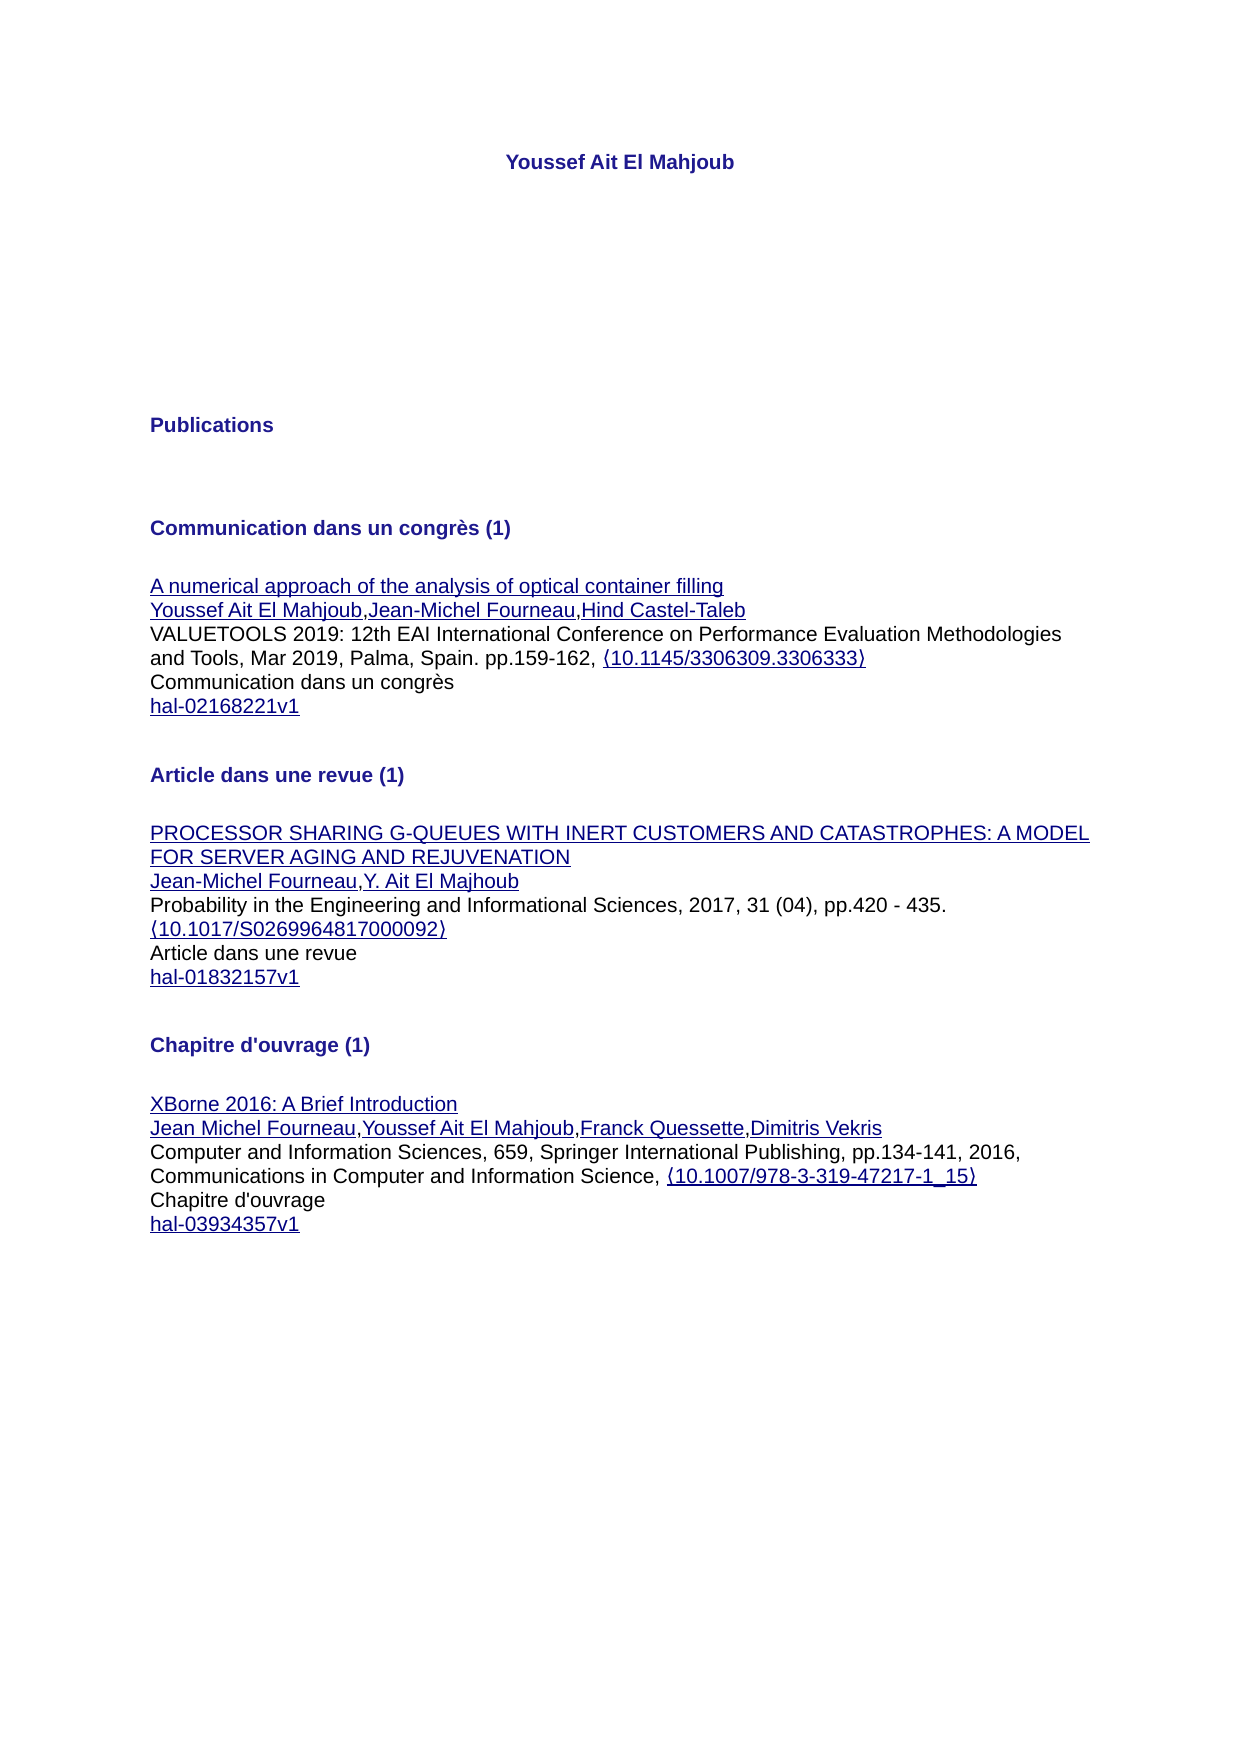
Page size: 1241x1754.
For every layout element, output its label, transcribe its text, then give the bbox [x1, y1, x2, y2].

table_header PROCESSOR SHARING G-QUEUES WITH INERT CUSTOMERS AND CATASTROPHES: A MODEL [150, 821, 1090, 842]
subtitle Communication dans un congrès (1) [150, 516, 1090, 539]
table_header XBorne 2016: A Brief Introduction Jean Michel Fourneau,Youssef Ait El Mahjoub,Franck Quessette,Dimitris Vekris Computer and Information Sciences, 659, Springer International Publishing, pp.134-141, 2016, Communications in Computer and Information Science, ⟨10.1007/978-3-319-47217-1_15⟩ Chapitre d'ouvrage hal-03934357v1 [150, 1092, 1090, 1235]
subtitle Publications [150, 412, 1090, 436]
subtitle Youssef Ait El Mahjoub [150, 150, 1090, 174]
table_header A numerical approach of the analysis of optical container filling Youssef Ait El Mahjoub,Jean-Michel Fourneau,Hind Castel-Taleb VALUETOOLS 2019: 12th EAI International Conference on Performance Evaluation Methodologies and Tools, Mar 2019, Palma, Spain. pp.159-162, ⟨10.1145/3306309.3306333⟩ Communication dans un congrès hal-02168221v1 [150, 574, 1090, 718]
table_header FOR SERVER AGING AND REJUVENATION Jean-Michel Fourneau,Y. Ait El Majhoub Probability in the Engineering and Informational Sciences, 2017, 31 (04), pp.420 - 435. ⟨10.1017/S0269964817000092⟩ Article dans une revue hal-01832157v1 [150, 843, 1090, 988]
subtitle Chapitre d'ouvrage (1) [150, 1033, 1090, 1057]
subtitle Article dans une revue (1) [150, 762, 1090, 786]
